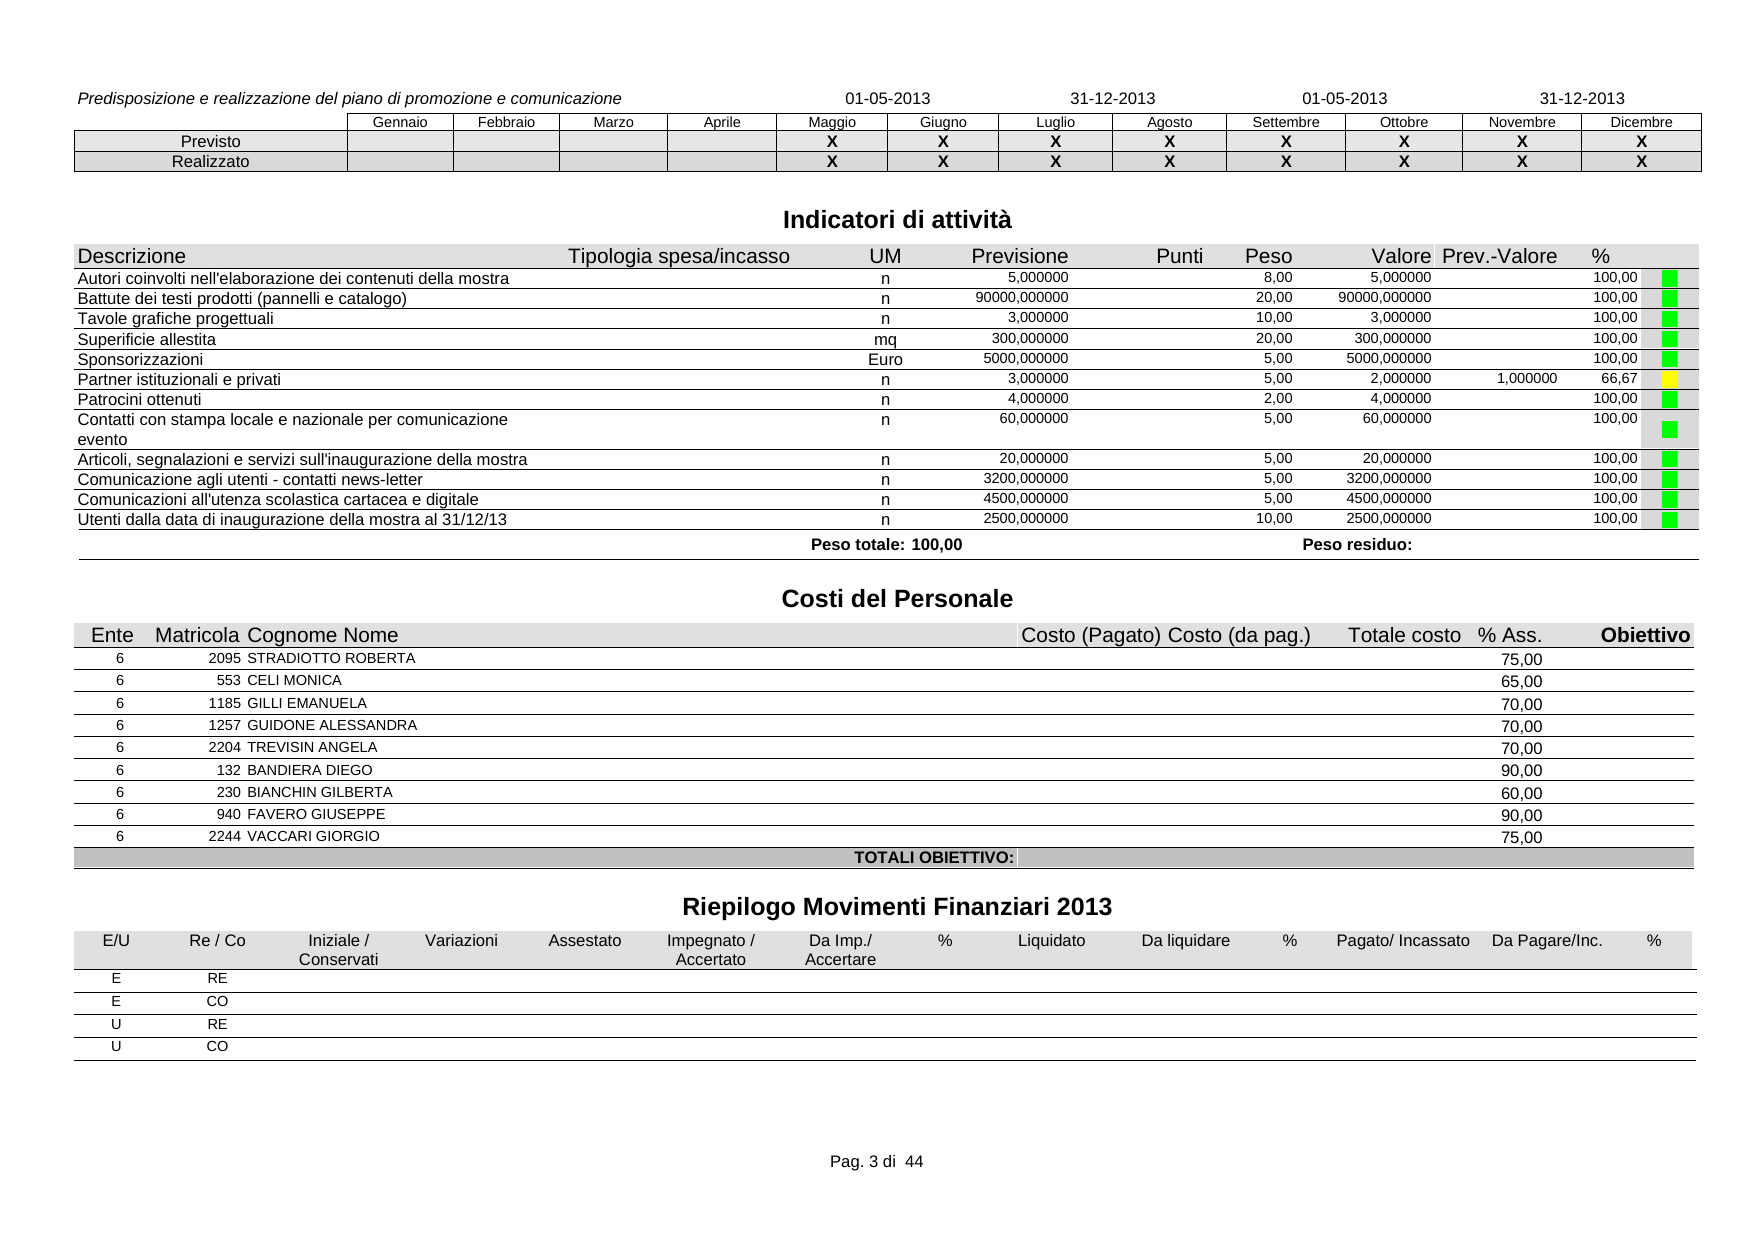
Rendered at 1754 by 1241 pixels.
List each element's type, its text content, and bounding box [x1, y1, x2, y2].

table_header Previsione [930, 244, 1072, 268]
table_header Maggio [777, 114, 887, 130]
table_cell [1164, 737, 1314, 758]
table_cell [1435, 329, 1561, 348]
table_cell [668, 152, 776, 171]
table_cell 100,00 [1561, 470, 1641, 489]
table_cell [1072, 370, 1212, 389]
table_cell n [840, 490, 930, 509]
table_cell 10,00 [1217, 309, 1296, 328]
table_cell [1072, 309, 1217, 328]
table_cell [565, 510, 840, 529]
table_cell [1164, 826, 1314, 847]
table_cell VACCARI GIORGIO [244, 826, 1017, 847]
table_cell n [840, 370, 930, 389]
table_cell [276, 970, 401, 987]
table_header CO [158, 993, 277, 1009]
table_cell Articoli, segnalazioni e servizi sull'inaugurazione della mostra [74, 450, 565, 469]
table_cell 6 [74, 781, 150, 803]
table_cell 6 [74, 759, 150, 780]
table_cell [565, 410, 840, 448]
table_cell [565, 470, 840, 489]
table_cell [1435, 390, 1561, 409]
table_cell 20,00 [1217, 329, 1296, 348]
table_cell X [999, 152, 1112, 171]
table_cell X [1582, 152, 1701, 171]
table_cell 6 [74, 804, 150, 825]
table_cell [1072, 510, 1217, 529]
table_header E [74, 993, 158, 1009]
table_cell 5,000000 [1296, 269, 1434, 288]
table_cell Comunicazioni all'utenza scolastica cartacea e digitale [74, 490, 565, 509]
table_cell [1164, 781, 1314, 803]
table_cell n [840, 410, 930, 448]
table_cell [401, 970, 522, 987]
table_cell 940 [150, 804, 244, 825]
table_cell Previsto [75, 131, 347, 151]
table_cell [565, 329, 840, 348]
table_header [908, 1038, 983, 1055]
table_header [774, 993, 908, 1009]
table_cell 2500,000000 [930, 510, 1072, 529]
table_cell 5,00 [1217, 450, 1296, 469]
table_header [646, 1015, 774, 1032]
table_header [277, 1038, 402, 1055]
table_cell X [1582, 131, 1701, 151]
table_header Prev.-Valore [1435, 244, 1561, 268]
table_cell 66,67 [1561, 370, 1641, 389]
table_cell [1164, 848, 1314, 867]
table_header Costo (da pag.) [1164, 623, 1314, 647]
table_cell Comunicazione agli utenti - contatti news-letter [74, 470, 565, 489]
table_cell 60,000000 [930, 410, 1072, 448]
table_cell 8,00 [1217, 269, 1296, 288]
table_header [646, 1038, 774, 1055]
table_cell GILLI EMANUELA [244, 692, 1017, 713]
table_header [1481, 1038, 1621, 1055]
table_cell 100,00 [908, 530, 1132, 559]
table_cell Sponsorizzazioni [74, 350, 565, 369]
table_cell [1435, 450, 1561, 469]
table_cell [1072, 410, 1217, 448]
table_cell CELI MONICA [244, 670, 1017, 691]
table_cell STRADIOTTO ROBERTA [244, 648, 1017, 669]
table_header [1621, 1038, 1697, 1055]
table_cell 5,000000 [930, 269, 1072, 288]
table_header % [1251, 931, 1328, 969]
table_header Totale costo [1314, 623, 1464, 647]
table_cell Predisposizione e realizzazione del piano di promozione e comunicazione [74, 89, 777, 108]
table_cell [565, 490, 840, 509]
table_header UM [840, 244, 930, 268]
table_header Descrizione [74, 244, 565, 268]
table_cell Contatti con stampa locale e nazionale per comunicazione evento [74, 410, 565, 448]
table_cell 6 [74, 826, 150, 847]
table_cell [1641, 510, 1699, 529]
table_cell [565, 450, 840, 469]
table_cell [348, 131, 453, 151]
table_header Da Imp./ Accertare [774, 931, 907, 969]
table_cell n [840, 510, 930, 529]
table_header Obiettivo [1546, 623, 1694, 647]
table_header [1330, 1038, 1481, 1055]
table_cell [1641, 490, 1699, 509]
table_cell n [840, 450, 930, 469]
table_header U [74, 1038, 158, 1055]
table_cell [1546, 648, 1694, 669]
table_cell X [1346, 131, 1462, 151]
table_header [1253, 993, 1330, 1009]
table_header [1330, 993, 1481, 1009]
table_cell Battute dei testi prodotti (pannelli e catalogo) [74, 289, 565, 308]
table_cell [1435, 470, 1561, 489]
table_header Pagato/ Incassato [1328, 931, 1478, 969]
table_cell FAVERO GIUSEPPE [244, 804, 1017, 825]
table_header E/U [74, 931, 158, 969]
table_header [1481, 993, 1621, 1009]
table_cell 5000,000000 [930, 350, 1072, 369]
table_cell Peso totale: [79, 530, 908, 559]
table_cell 01-05-2013 [777, 89, 999, 108]
table_cell [983, 970, 1121, 987]
table_cell 1,000000 [1435, 370, 1561, 389]
table_header Valore [1296, 244, 1434, 268]
table_cell 3,000000 [1296, 309, 1434, 328]
table_header Da liquidare [1121, 931, 1251, 969]
table_cell Autori coinvolti nell'elaborazione dei contenuti della mostra [74, 269, 565, 288]
table_cell [1546, 804, 1694, 825]
table_cell Realizzato [75, 152, 347, 171]
table_header [1122, 993, 1253, 1009]
table_cell 5,00 [1217, 410, 1296, 448]
table_header [1621, 993, 1697, 1009]
table_cell X [777, 152, 887, 171]
table_header [1122, 1015, 1253, 1032]
table_cell mq [840, 329, 930, 348]
table_header [402, 1038, 524, 1055]
table_cell 132 [150, 759, 244, 780]
text Riepilogo Movimenti Finanziari 2013 [71, 892, 1724, 921]
table_cell [565, 390, 840, 409]
table_cell 2500,000000 [1296, 510, 1434, 529]
table_cell 90000,000000 [1296, 289, 1434, 308]
table_cell 90,00 [1464, 759, 1546, 780]
table_cell [1072, 350, 1217, 369]
table_cell [565, 269, 840, 288]
table_cell [1164, 670, 1314, 691]
table_cell X [1346, 152, 1462, 171]
table_header [983, 993, 1122, 1009]
table_header Re / Co [158, 931, 276, 969]
table_header [908, 1015, 983, 1032]
table_cell [1072, 390, 1217, 409]
table_cell [1072, 490, 1217, 509]
table_header Dicembre [1582, 114, 1701, 130]
table_cell 3200,000000 [1296, 470, 1434, 489]
table_cell [1018, 848, 1164, 867]
table_cell [774, 970, 907, 987]
table_cell 553 [150, 670, 244, 691]
table_cell [1464, 848, 1546, 867]
table_cell Utenti dalla data di inaugurazione della mostra al 31/12/13 [74, 510, 565, 529]
table_cell [1435, 490, 1561, 509]
table_cell [1314, 692, 1464, 713]
table_cell [1546, 715, 1694, 736]
table_cell [1018, 670, 1164, 691]
table_header [983, 1038, 1122, 1055]
table_cell 100,00 [1561, 410, 1641, 448]
table_header Novembre [1463, 114, 1581, 130]
table_header Cognome Nome [244, 623, 1017, 647]
table_header Costo (Pagato) [1018, 623, 1164, 647]
table_cell [1641, 289, 1699, 308]
table_header [774, 1038, 908, 1055]
table_header Peso [1212, 244, 1296, 268]
table_cell [1314, 737, 1464, 758]
table_cell 5,00 [1212, 370, 1296, 389]
table_cell 2,000000 [1296, 370, 1434, 389]
table_header [1641, 244, 1699, 268]
table_cell [1478, 970, 1616, 987]
table_header Assestato [522, 931, 648, 969]
table_cell X [1463, 131, 1581, 151]
table_cell [565, 370, 840, 389]
table_cell n [840, 309, 930, 328]
table_cell 6 [74, 737, 150, 758]
table_header Da Pagare/Inc. [1478, 931, 1616, 969]
table_header U [74, 1015, 158, 1032]
table_cell [1018, 759, 1164, 780]
table_cell 5,00 [1217, 470, 1296, 489]
table_cell [907, 970, 983, 987]
table_cell 100,00 [1561, 350, 1641, 369]
table_header Agosto [1113, 114, 1226, 130]
table_header Marzo [560, 114, 667, 130]
table_cell 100,00 [1561, 510, 1641, 529]
table_cell [565, 350, 840, 369]
table_header Luglio [999, 114, 1112, 130]
table_cell X [1113, 152, 1226, 171]
table_cell 70,00 [1464, 692, 1546, 713]
table_cell [1164, 692, 1314, 713]
table_cell E [74, 970, 158, 987]
table_cell [1546, 737, 1694, 758]
table_cell [560, 152, 667, 171]
table_cell [1072, 329, 1217, 348]
table_cell 20,000000 [1296, 450, 1434, 469]
table_cell [1546, 759, 1694, 780]
table_cell [1072, 269, 1217, 288]
table_cell [1018, 781, 1164, 803]
table_cell [1314, 826, 1464, 847]
table_cell BIANCHIN GILBERTA [244, 781, 1017, 803]
table_cell [1018, 804, 1164, 825]
table_header [524, 1015, 646, 1032]
table_header Iniziale / Conservati [276, 931, 401, 969]
table_cell [1546, 826, 1694, 847]
table_cell 10,00 [1217, 510, 1296, 529]
table_cell [1546, 692, 1694, 713]
table_cell 4500,000000 [1296, 490, 1434, 509]
table_cell n [840, 390, 930, 409]
table_cell 100,00 [1561, 390, 1641, 409]
table_cell 5000,000000 [1296, 350, 1434, 369]
table_cell [74, 529, 79, 559]
table_header Variazioni [401, 931, 522, 969]
table_header CO [158, 1038, 277, 1055]
table_cell X [888, 131, 998, 151]
table_header [1330, 1015, 1481, 1032]
table_cell 4,000000 [1296, 390, 1434, 409]
table_cell 300,000000 [930, 329, 1072, 348]
table_cell 2244 [150, 826, 244, 847]
table_cell [1641, 370, 1699, 389]
table_header [277, 993, 402, 1009]
table_cell GUIDONE ALESSANDRA [244, 715, 1017, 736]
table_cell X [999, 131, 1112, 151]
table_header Giugno [888, 114, 998, 130]
table_cell [1314, 670, 1464, 691]
table_cell [1164, 804, 1314, 825]
table_header Gennaio [348, 114, 453, 130]
table_cell 20,000000 [930, 450, 1072, 469]
table_header [1253, 1038, 1330, 1055]
table_cell 1185 [150, 692, 244, 713]
table_cell 4500,000000 [930, 490, 1072, 509]
table_cell Superificie allestita [74, 329, 565, 348]
table_cell [1164, 648, 1314, 669]
table_cell [1072, 450, 1217, 469]
table_cell 70,00 [1464, 737, 1546, 758]
table_header [908, 993, 983, 1009]
table_header [983, 1015, 1122, 1032]
table_cell [1314, 848, 1464, 867]
table_cell X [1227, 152, 1345, 171]
table_cell [1018, 737, 1164, 758]
table_cell X [1113, 131, 1226, 151]
table_cell [1435, 269, 1561, 288]
table_cell 31-12-2013 [999, 89, 1227, 108]
table_cell 2,00 [1217, 390, 1296, 409]
table_cell [1415, 530, 1699, 559]
table_header [1122, 1038, 1253, 1055]
table_header % [1616, 931, 1692, 969]
table_cell [1546, 781, 1694, 803]
table_cell [668, 131, 776, 151]
table_header [1621, 1015, 1697, 1032]
table_cell [1641, 269, 1699, 288]
table_cell X [1227, 131, 1345, 151]
table_cell 1257 [150, 715, 244, 736]
table_cell [1641, 309, 1699, 328]
table_cell 90,00 [1464, 804, 1546, 825]
table_cell [1435, 410, 1561, 448]
table_cell 70,00 [1464, 715, 1546, 736]
table_cell 31-12-2013 [1463, 89, 1702, 108]
table_cell 3,000000 [930, 309, 1072, 328]
table_cell [1314, 804, 1464, 825]
table_cell 100,00 [1561, 269, 1641, 288]
table_cell [454, 152, 559, 171]
table_cell Tavole grafiche progettuali [74, 309, 565, 328]
table_cell [1328, 970, 1478, 987]
table_cell 100,00 [1561, 329, 1641, 348]
table_cell 100,00 [1561, 309, 1641, 328]
table_header Impegnato / Accertato [648, 931, 774, 969]
table_header % Ass. [1464, 623, 1546, 647]
table_cell 3,000000 [930, 370, 1072, 389]
table_cell [1251, 970, 1328, 987]
table_cell [1641, 329, 1699, 348]
table_header [524, 1038, 646, 1055]
table_cell [1641, 390, 1699, 409]
table_cell 5,00 [1217, 490, 1296, 509]
text Costi del Personale [71, 584, 1724, 613]
table_cell 65,00 [1464, 670, 1546, 691]
table_cell 60,000000 [1296, 410, 1434, 448]
table_header [1481, 1015, 1621, 1032]
table_header [277, 1015, 402, 1032]
table_cell [1072, 289, 1217, 308]
table_cell [1314, 715, 1464, 736]
table_header [74, 113, 347, 130]
table_cell 300,000000 [1296, 329, 1434, 348]
table_cell [1435, 510, 1561, 529]
table_cell 6 [74, 648, 150, 669]
table_header [1253, 1015, 1330, 1032]
table_header [74, 1061, 1696, 1065]
table_cell [565, 289, 840, 308]
table_cell X [888, 152, 998, 171]
table_cell 4,000000 [930, 390, 1072, 409]
table_cell [1641, 350, 1699, 369]
table_cell 230 [150, 781, 244, 803]
table_cell 90000,000000 [930, 289, 1072, 308]
table_cell [1641, 450, 1699, 469]
table_header Punti [1072, 244, 1212, 268]
table_header [1692, 931, 1697, 969]
table_cell 100,00 [1561, 490, 1641, 509]
table_cell Patrocini ottenuti [74, 390, 565, 409]
table_header Settembre [1227, 114, 1345, 130]
text Indicatori di attività [71, 205, 1724, 234]
table_header [774, 1015, 908, 1032]
table_cell [348, 152, 453, 171]
table_cell [1616, 970, 1697, 987]
table_cell X [777, 131, 887, 151]
table_cell [1546, 670, 1694, 691]
table_cell 100,00 [1561, 450, 1641, 469]
table_header Ente [74, 623, 150, 647]
table_cell n [840, 269, 930, 288]
table_cell [522, 970, 643, 987]
table_cell [1435, 350, 1561, 369]
table_cell TREVISIN ANGELA [244, 737, 1017, 758]
table_cell 5,00 [1217, 350, 1296, 369]
table_header % [907, 931, 983, 969]
table_cell [1641, 410, 1699, 448]
table_cell Partner istituzionali e privati [74, 370, 565, 389]
table_cell [1018, 692, 1164, 713]
table_cell [1546, 848, 1694, 867]
table_cell 60,00 [1464, 781, 1546, 803]
table_cell [1121, 970, 1251, 987]
table_header [646, 993, 774, 1009]
table_cell [1018, 826, 1164, 847]
table_header Febbraio [454, 114, 559, 130]
table_header Tipologia spesa/incasso [565, 244, 840, 268]
table_cell 20,00 [1217, 289, 1296, 308]
table_header [402, 1015, 524, 1032]
table_cell TOTALI OBIETTIVO: [74, 848, 1017, 867]
table_cell 3200,000000 [930, 470, 1072, 489]
table_cell 2204 [150, 737, 244, 758]
table_cell [565, 309, 840, 328]
table_cell [1641, 470, 1699, 489]
table_cell n [840, 470, 930, 489]
table_cell [454, 131, 559, 151]
table_cell 75,00 [1464, 826, 1546, 847]
table_cell [1435, 309, 1561, 328]
table_cell Peso residuo: [1132, 530, 1415, 559]
table_cell 01-05-2013 [1227, 89, 1463, 108]
table_cell [1164, 759, 1314, 780]
table_cell Euro [840, 350, 930, 369]
table_header % [1561, 244, 1641, 268]
table_cell n [840, 289, 930, 308]
table_cell [1314, 781, 1464, 803]
table_cell BANDIERA DIEGO [244, 759, 1017, 780]
table_cell 6 [74, 715, 150, 736]
table_cell [1072, 470, 1217, 489]
table_cell 6 [74, 670, 150, 691]
table_cell [1164, 715, 1314, 736]
table_cell 100,00 [1561, 289, 1641, 308]
table_cell 6 [74, 692, 150, 713]
table_header Aprile [668, 114, 776, 130]
table_cell [1018, 715, 1164, 736]
table_cell X [1463, 152, 1581, 171]
table_header RE [158, 1015, 277, 1032]
table_cell 2095 [150, 648, 244, 669]
table_cell [560, 131, 667, 151]
table_cell 75,00 [1464, 648, 1546, 669]
table_header Ottobre [1346, 114, 1462, 130]
table_header Liquidato [983, 931, 1121, 969]
table_cell [1435, 289, 1561, 308]
table_header [524, 993, 646, 1009]
table_cell RE [158, 970, 276, 987]
table_header Matricola [150, 623, 244, 647]
table_header [402, 993, 524, 1009]
table_cell [643, 970, 774, 987]
table_cell [1314, 648, 1464, 669]
table_cell [1018, 648, 1164, 669]
table_cell [1314, 759, 1464, 780]
